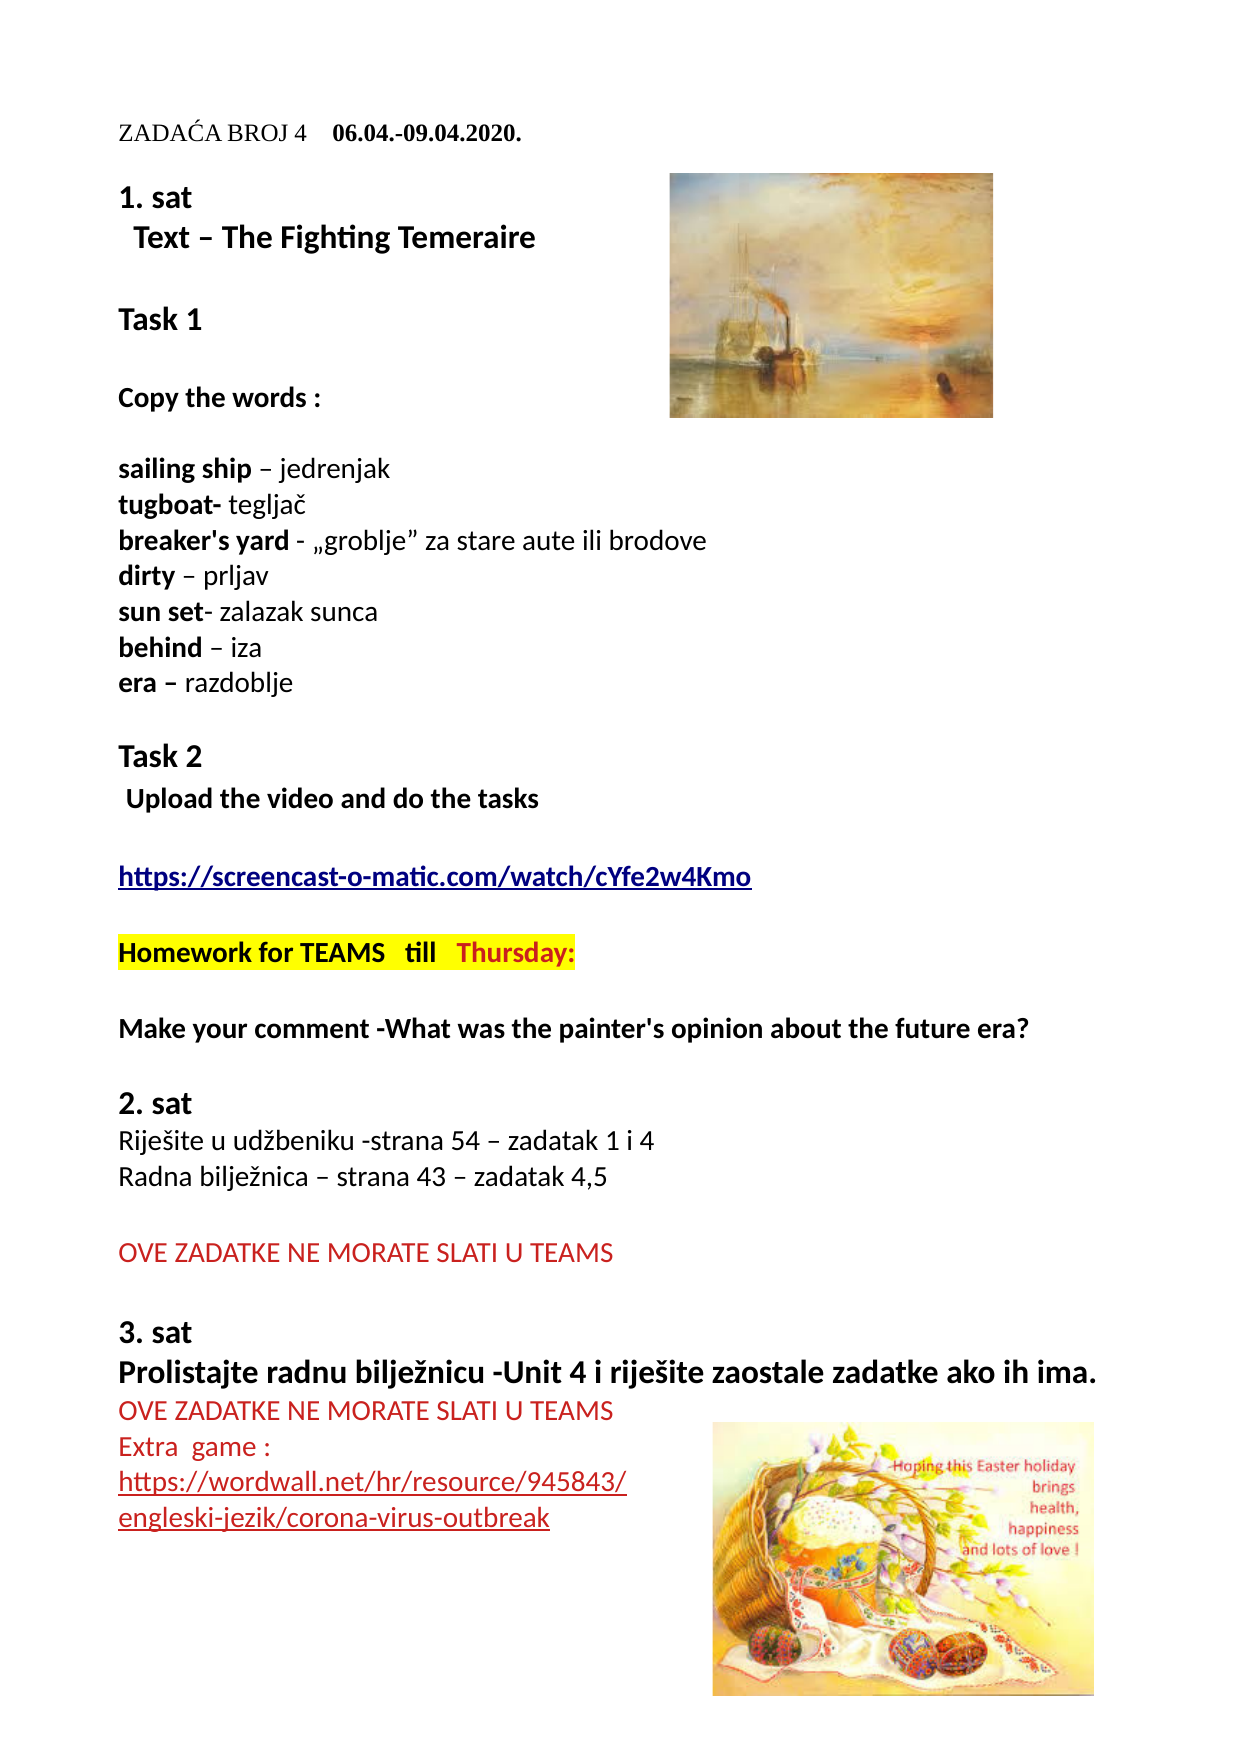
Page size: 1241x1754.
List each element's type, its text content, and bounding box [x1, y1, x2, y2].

text breaker's yard - „groblje” za stare aute ili brodove [118, 522, 1122, 557]
text Task 1 [118, 298, 669, 338]
text [994, 176, 1122, 216]
text Homework for TEAMS till Thursday: [118, 934, 1122, 970]
text tugboat- tegljač [118, 486, 1122, 522]
text sailing ship – jedrenjak [118, 451, 1122, 486]
text 2. sat [118, 1082, 1122, 1122]
text sun set- zalazak sunca [118, 593, 1122, 629]
text Riješite u udžbeniku -strana 54 – zadatak 1 i 4 [118, 1122, 1122, 1158]
text [994, 379, 1122, 415]
text Upload the video and do the tasks [118, 776, 1122, 817]
text Radna bilježnica – strana 43 – zadatak 4,5 [118, 1158, 1122, 1194]
text [994, 298, 1122, 338]
text Extra game : [118, 1428, 712, 1463]
text OVE ZADATKE NE MORATE SLATI U TEAMS [118, 1392, 1122, 1428]
text 1. sat [118, 176, 669, 216]
text OVE ZADATKE NE MORATE SLATI U TEAMS [118, 1234, 1122, 1270]
text Copy the words : [118, 379, 669, 415]
text 3. sat [118, 1311, 1122, 1351]
text [1094, 1428, 1122, 1463]
text Prolistajte radnu bilježnicu -Unit 4 i riješite zaostale zadatke ako ih ima. [118, 1351, 1122, 1392]
text Make your comment -What was the painter's opinion about the future era? [118, 1010, 1122, 1046]
text https://screencast-o-matic.com/watch/cYfe2w4Kmo [118, 858, 1122, 893]
text dirty – prljav [118, 557, 1122, 593]
text [994, 216, 1122, 257]
text [1094, 1463, 1122, 1535]
text Task 2 [118, 736, 1122, 776]
text behind – iza [118, 629, 1122, 664]
text ZADAĆA BROJ 4 06.04.-09.04.2020. [118, 118, 1122, 147]
text era – razdoblje [118, 664, 1122, 700]
text Text – The Fighting Temeraire [118, 216, 669, 257]
text https://wordwall.net/hr/resource/945843/engleski-jezik/corona-virus-outbreak [118, 1463, 712, 1535]
